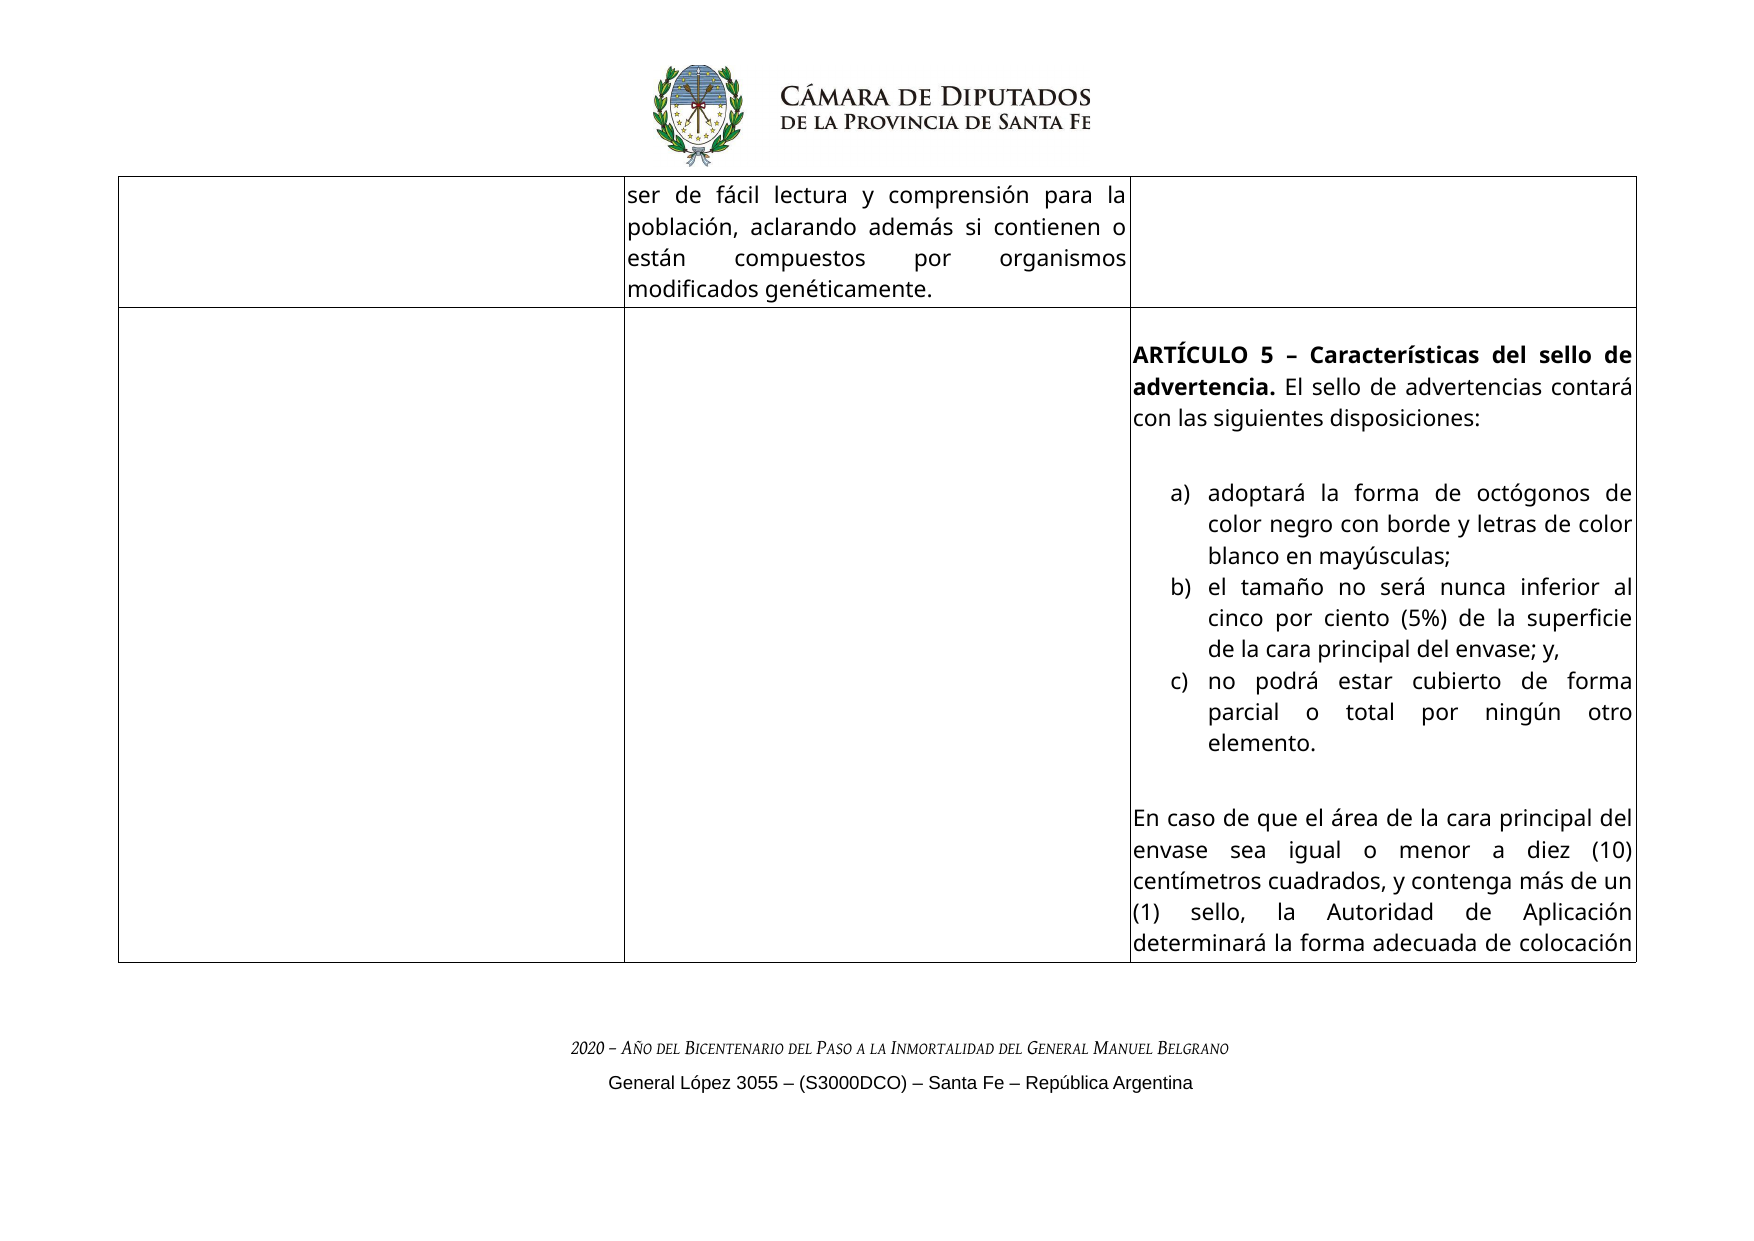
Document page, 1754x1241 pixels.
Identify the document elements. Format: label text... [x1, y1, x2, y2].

table_cell ARTÍCULO 5 – Características del sello de advertencia. El sello de advertencias contará con las siguientes disposiciones: adoptará la forma de octógonos de color negro con borde y letras de color blanco en mayúsculas; el tamaño no será nunca inferior al cinco por ciento (5%) de la superficie de la cara principal del envase; y, no podrá estar cubierto de forma parcial o total por ningún otro elemento. En caso de que el área de la cara principal del envase sea igual o menor a diez (10) centímetros cuadrados, y contenga más de un (1) sello, la Autoridad de Aplicación determinará la forma adecuada de colocación [1131, 308, 1636, 962]
table_cell [119, 308, 624, 962]
picture [653, 65, 1090, 167]
table_cell [625, 308, 1130, 962]
table_cell [119, 177, 624, 307]
table_cell [1131, 177, 1636, 307]
table_cell ser de fácil lectura y comprensión para la población, aclarando además si contienen o están compuestos por organismos modificados genéticamente. [625, 177, 1130, 307]
